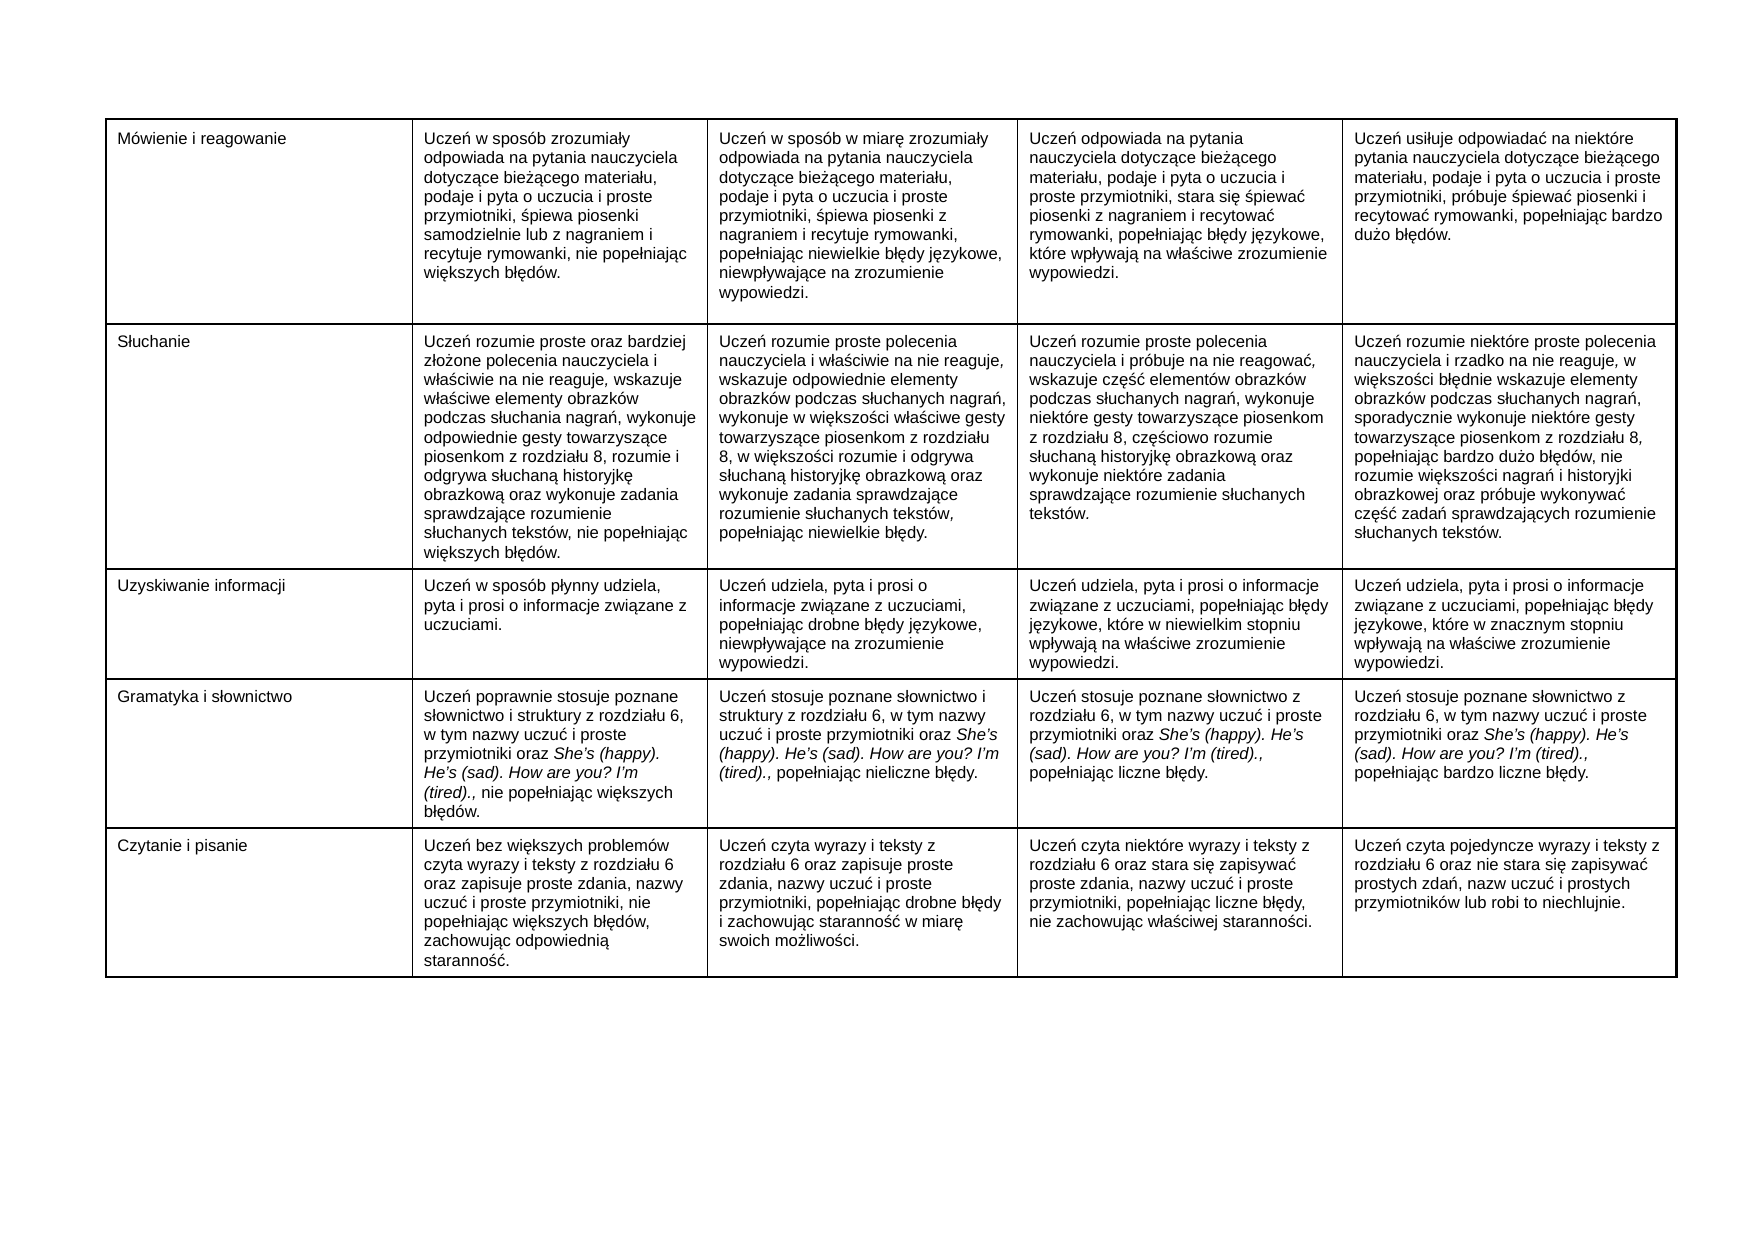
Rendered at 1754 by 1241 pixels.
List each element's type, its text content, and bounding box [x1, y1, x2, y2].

table_cell Uczeń rozumie niektóre proste polecenia nauczyciela i rzadko na nie reaguje, w większości błędnie wskazuje elementy obrazków podczas słuchanych nagrań, sporadycznie wykonuje niektóre gesty towarzyszące piosenkom z rozdziału 8, popełniając bardzo dużo błędów, nie rozumie większości nagrań i historyjki obrazkowej oraz próbuje wykonywać część zadań sprawdzających rozumienie słuchanych tekstów. [1343, 325, 1675, 568]
table_cell Mówienie i reagowanie [107, 120, 412, 323]
table_cell Uczeń stosuje poznane słownictwo z rozdziału 6, w tym nazwy uczuć i proste przymiotniki oraz She’s (happy). He’s (sad). How are you? I’m (tired)., popełniając bardzo liczne błędy. [1343, 680, 1675, 827]
table_cell Uczeń poprawnie stosuje poznane słownictwo i struktury z rozdziału 6, w tym nazwy uczuć i proste przymiotniki oraz She’s (happy). He’s (sad). How are you? I’m (tired)., nie popełniając większych błędów. [413, 680, 707, 827]
table_cell Uczeń w sposób zrozumiały odpowiada na pytania nauczyciela dotyczące bieżącego materiału, podaje i pyta o uczucia i proste przymiotniki, śpiewa piosenki samodzielnie lub z nagraniem i recytuje rymowanki, nie popełniając większych błędów. [413, 120, 707, 323]
table_cell Uczeń rozumie proste oraz bardziej złożone polecenia nauczyciela i właściwie na nie reaguje, wskazuje właściwe elementy obrazków podczas słuchania nagrań, wykonuje odpowiednie gesty towarzyszące piosenkom z rozdziału 8, rozumie i odgrywa słuchaną historyjkę obrazkową oraz wykonuje zadania sprawdzające rozumienie słuchanych tekstów, nie popełniając większych błędów. [413, 325, 707, 568]
table_cell Uczeń w sposób płynny udziela, pyta i prosi o informacje związane z uczuciami. [413, 570, 707, 678]
table_cell Słuchanie [107, 325, 412, 568]
table_cell Uzyskiwanie informacji [107, 570, 412, 678]
table_cell Uczeń odpowiada na pytania nauczyciela dotyczące bieżącego materiału, podaje i pyta o uczucia i proste przymiotniki, stara się śpiewać piosenki z nagraniem i recytować rymowanki, popełniając błędy językowe, które wpływają na właściwe zrozumienie wypowiedzi. [1018, 120, 1342, 323]
table_cell Uczeń rozumie proste polecenia nauczyciela i właściwie na nie reaguje, wskazuje odpowiednie elementy obrazków podczas słuchanych nagrań, wykonuje w większości właściwe gesty towarzyszące piosenkom z rozdziału 8, w większości rozumie i odgrywa słuchaną historyjkę obrazkową oraz wykonuje zadania sprawdzające rozumienie słuchanych tekstów, popełniając niewielkie błędy. [708, 325, 1017, 568]
table_cell Czytanie i pisanie [107, 829, 412, 976]
table_cell Uczeń czyta niektóre wyrazy i teksty z rozdziału 6 oraz stara się zapisywać proste zdania, nazwy uczuć i proste przymiotniki, popełniając liczne błędy, nie zachowując właściwej staranności. [1018, 829, 1342, 976]
table_cell Uczeń rozumie proste polecenia nauczyciela i próbuje na nie reagować, wskazuje część elementów obrazków podczas słuchanych nagrań, wykonuje niektóre gesty towarzyszące piosenkom z rozdziału 8, częściowo rozumie słuchaną historyjkę obrazkową oraz wykonuje niektóre zadania sprawdzające rozumienie słuchanych tekstów. [1018, 325, 1342, 568]
table_cell Uczeń czyta pojedyncze wyrazy i teksty z rozdziału 6 oraz nie stara się zapisywać prostych zdań, nazw uczuć i prostych przymiotników lub robi to niechlujnie. [1343, 829, 1675, 976]
table_cell Uczeń czyta wyrazy i teksty z rozdziału 6 oraz zapisuje proste zdania, nazwy uczuć i proste przymiotniki, popełniając drobne błędy i zachowując staranność w miarę swoich możliwości. [708, 829, 1017, 976]
table_cell Uczeń usiłuje odpowiadać na niektóre pytania nauczyciela dotyczące bieżącego materiału, podaje i pyta o uczucia i proste przymiotniki, próbuje śpiewać piosenki i recytować rymowanki, popełniając bardzo dużo błędów. [1343, 120, 1675, 323]
table_cell Uczeń bez większych problemów czyta wyrazy i teksty z rozdziału 6 oraz zapisuje proste zdania, nazwy uczuć i proste przymiotniki, nie popełniając większych błędów, zachowując odpowiednią staranność. [413, 829, 707, 976]
table_cell Gramatyka i słownictwo [107, 680, 412, 827]
table_cell Uczeń udziela, pyta i prosi o informacje związane z uczuciami, popełniając błędy językowe, które w znacznym stopniu wpływają na właściwe zrozumienie wypowiedzi. [1343, 570, 1675, 678]
table_cell Uczeń stosuje poznane słownictwo z rozdziału 6, w tym nazwy uczuć i proste przymiotniki oraz She’s (happy). He’s (sad). How are you? I’m (tired)., popełniając liczne błędy. [1018, 680, 1342, 827]
table_cell Uczeń udziela, pyta i prosi o informacje związane z uczuciami, popełniając błędy językowe, które w niewielkim stopniu wpływają na właściwe zrozumienie wypowiedzi. [1018, 570, 1342, 678]
table_cell Uczeń udziela, pyta i prosi o informacje związane z uczuciami, popełniając drobne błędy językowe, niewpływające na zrozumienie wypowiedzi. [708, 570, 1017, 678]
table_cell Uczeń stosuje poznane słownictwo i struktury z rozdziału 6, w tym nazwy uczuć i proste przymiotniki oraz She’s (happy). He’s (sad). How are you? I’m (tired)., popełniając nieliczne błędy. [708, 680, 1017, 827]
table_cell Uczeń w sposób w miarę zrozumiały odpowiada na pytania nauczyciela dotyczące bieżącego materiału, podaje i pyta o uczucia i proste przymiotniki, śpiewa piosenki z nagraniem i recytuje rymowanki, popełniając niewielkie błędy językowe, niewpływające na zrozumienie wypowiedzi. [708, 120, 1017, 323]
